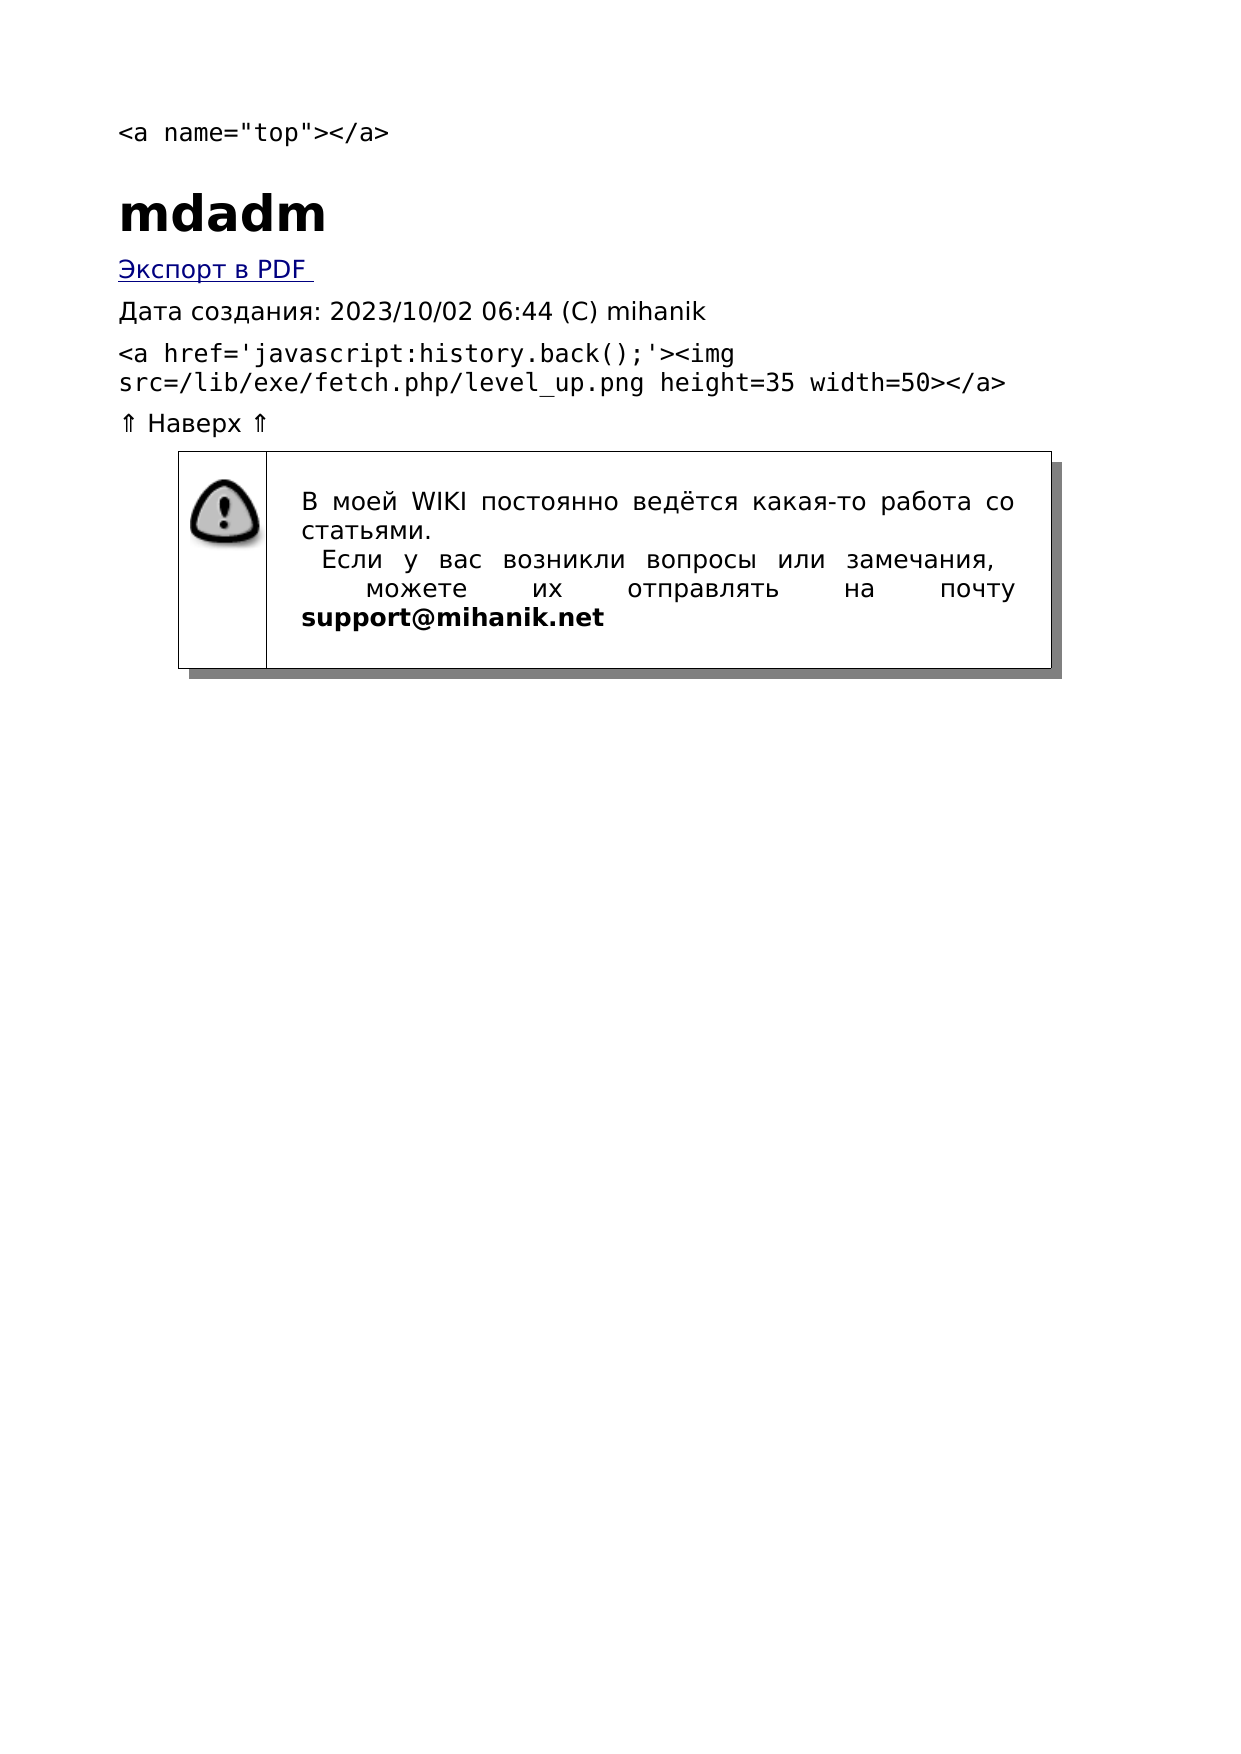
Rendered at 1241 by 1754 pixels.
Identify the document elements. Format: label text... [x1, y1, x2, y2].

subtitle mdadm [118, 185, 1122, 243]
text Экспорт в PDF [118, 256, 1122, 285]
text <a href='javascript:history.back();'><img src=/lib/exe/fetch.php/level_up.png height=35 width=50></a> [118, 339, 1122, 397]
text ⇑ Наверх ⇑ [118, 410, 1122, 439]
picture [190, 475, 266, 551]
text <a name="top"></a> [118, 118, 1122, 147]
text Дата создания: 2023/10/02 06:44 (C) mihanik [118, 297, 1122, 326]
table_header В моей WIKI постоянно ведётся какая-то работа со статьями. Если у вас возникли вопросы или замечания, можете их отправлять на почту support@mihanik.net [267, 452, 1051, 668]
table_header [179, 452, 266, 668]
